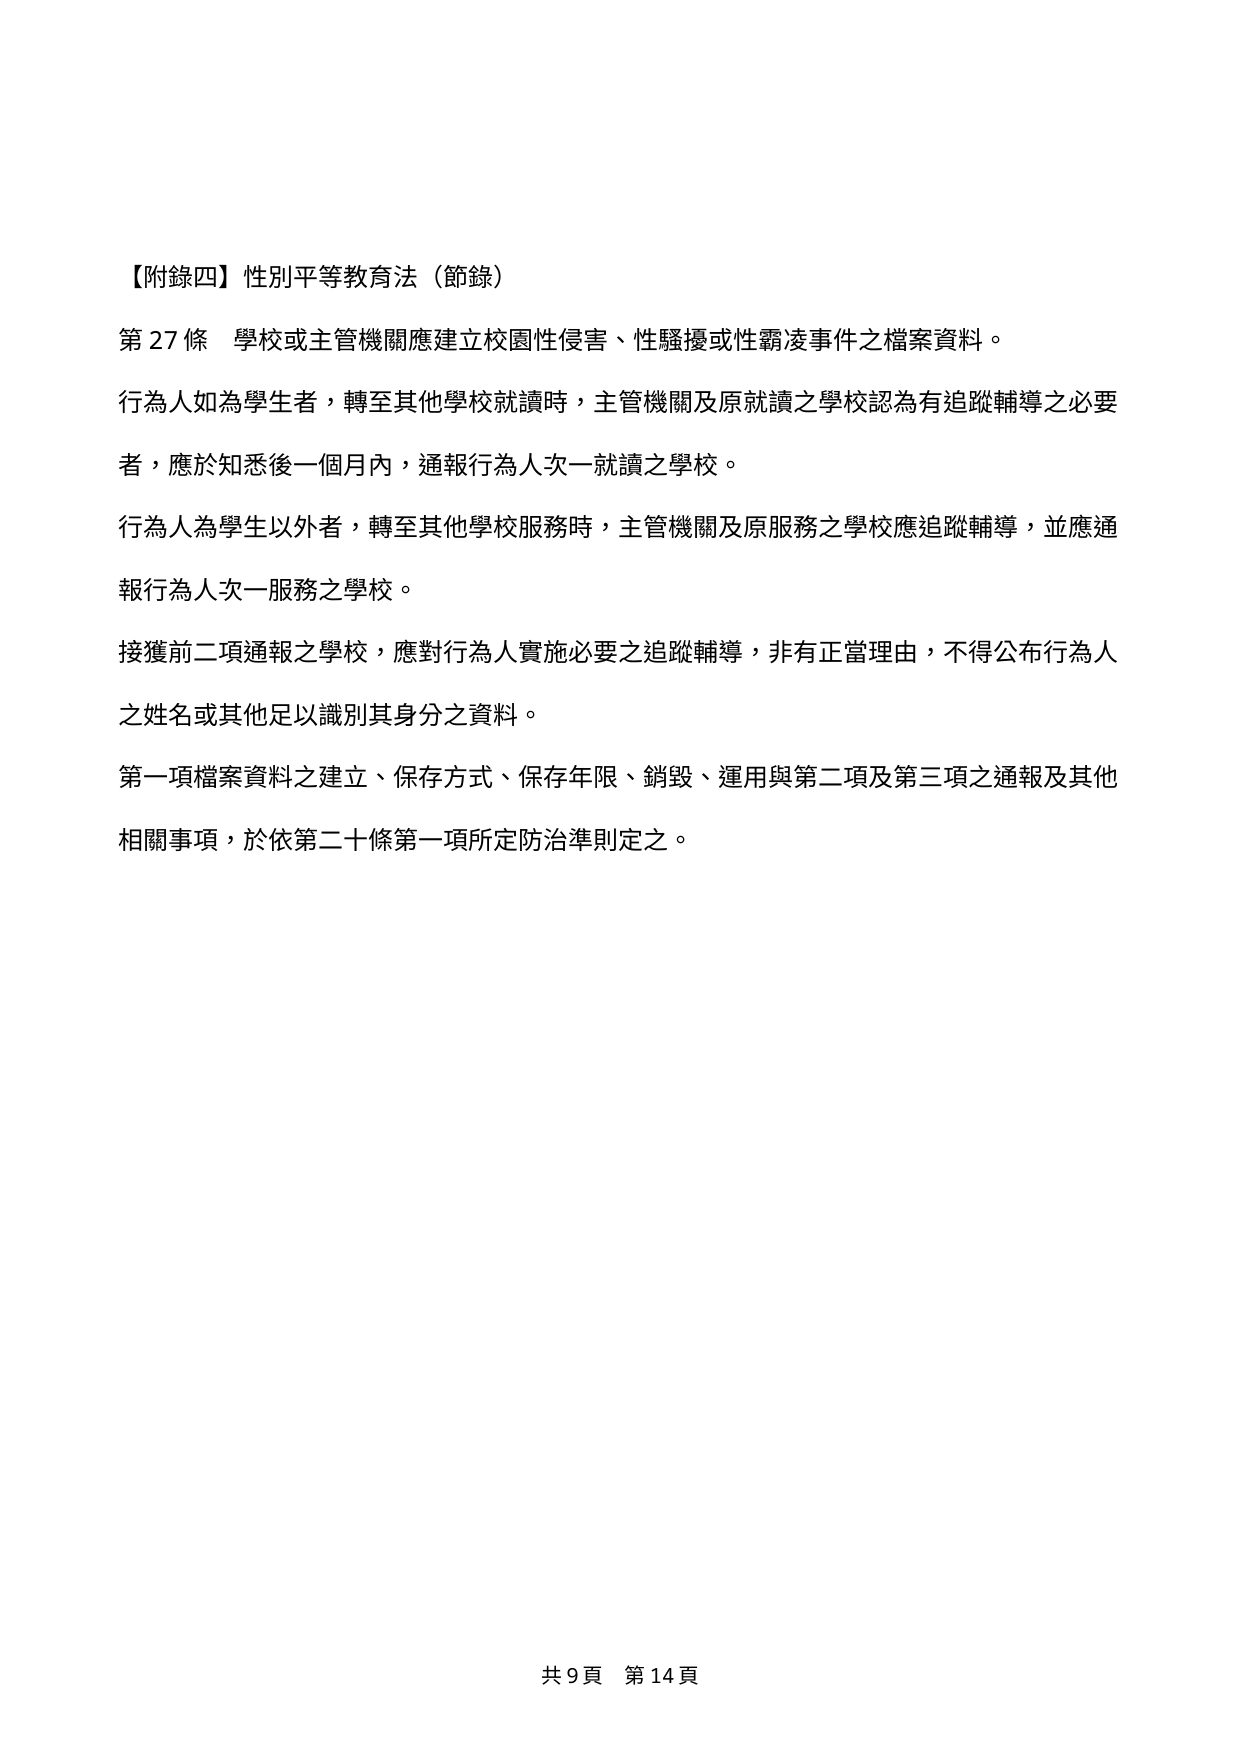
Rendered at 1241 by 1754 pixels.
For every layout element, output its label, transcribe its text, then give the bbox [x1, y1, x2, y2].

text 【附錄四】性別平等教育法（節錄） [118, 234, 1122, 297]
text 第27條 學校或主管機關應建立校園性侵害、性騷擾或性霸凌事件之檔案資料。 [118, 297, 1122, 359]
text 接獲前二項通報之學校，應對行為人實施必要之追蹤輔導，非有正當理由，不得公布行為人之姓名或其他足以識別其身分之資料。 [118, 609, 1122, 734]
text 行為人如為學生者，轉至其他學校就讀時，主管機關及原就讀之學校認為有追蹤輔導之必要者，應於知悉後一個月內，通報行為人次一就讀之學校。 [118, 359, 1122, 484]
text 行為人為學生以外者，轉至其他學校服務時，主管機關及原服務之學校應追蹤輔導，並應通報行為人次一服務之學校。 [118, 484, 1122, 609]
text 第一項檔案資料之建立、保存方式、保存年限、銷毀、運用與第二項及第三項之通報及其他相關事項，於依第二十條第一項所定防治準則定之。 [118, 734, 1122, 859]
